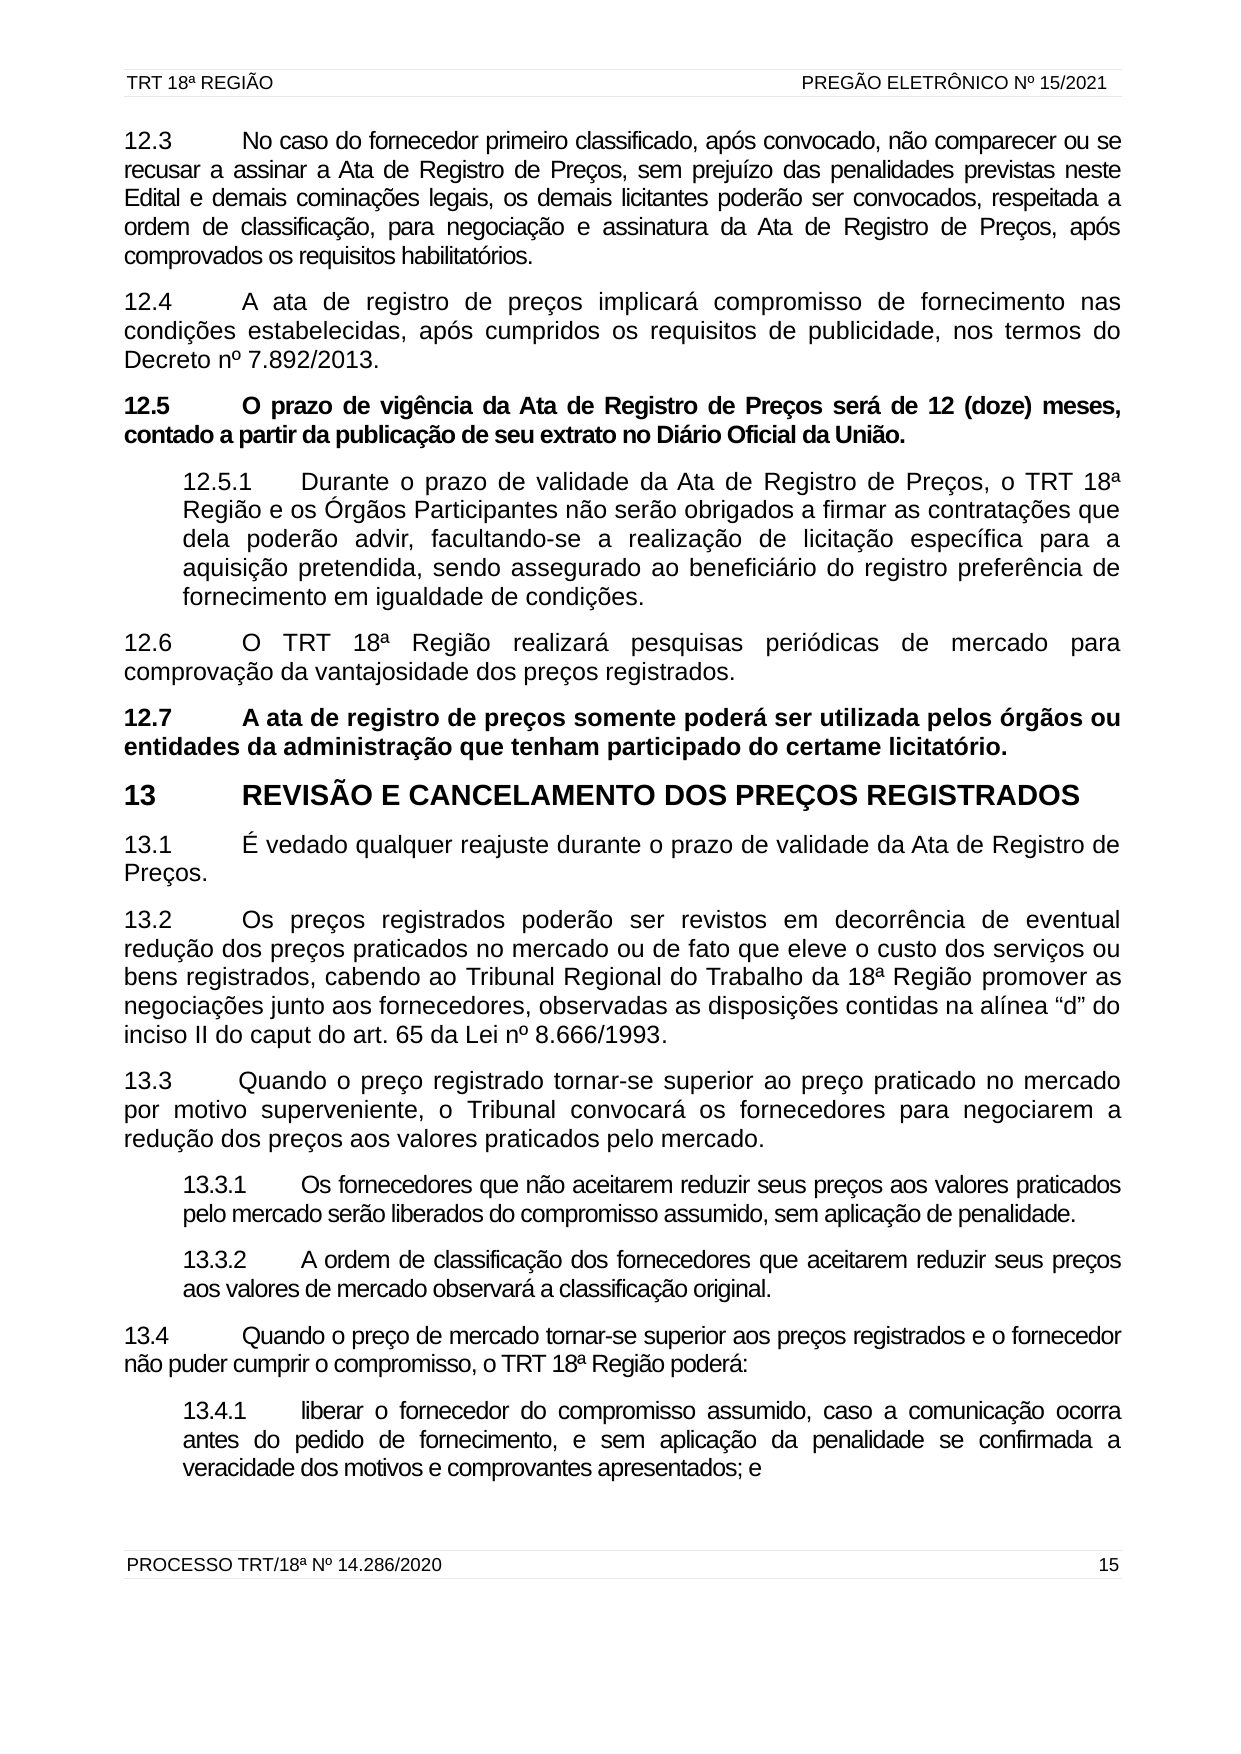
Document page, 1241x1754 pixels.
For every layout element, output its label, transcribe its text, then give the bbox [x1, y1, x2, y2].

text 12.7 A ata de registro de preços somente poderá ser utilizada pelos órgãos ou entidades da administração que tenham participado do certame licitatório. [123, 703, 1122, 761]
text 12.5 O prazo de vigência da Ata de Registro de Preços será de 12 (doze) meses, contado a partir da publicação de seu extrato no Diário Oficial da União. [123, 391, 1122, 449]
text 13.2 Os preços registrados poderão ser revistos em decorrência de eventual redução dos preços praticados no mercado ou de fato que eleve o custo dos serviços ou bens registrados, cabendo ao Tribunal Regional do Trabalho da 18ª Região promover as negociações junto aos fornecedores, observadas as disposições contidas na alínea “d” do inciso II do caput do art. 65 da Lei nº 8.666/1993. [123, 905, 1122, 1049]
text 13.3.2 A ordem de classificação dos fornecedores que aceitarem reduzir seus preços aos valores de mercado observará a classificação original. [182, 1246, 1122, 1303]
text 13.1 É vedado qualquer reajuste durante o prazo de validade da Ata de Registro de Preços. [123, 830, 1122, 887]
list 13.4.1 liberar o fornecedor do compromisso assumido, caso a comunicação ocorra antes do pedido de fornecimento, e sem aplicação da penalidade se confirmada a veracidade dos motivos e comprovantes apresentados; e [182, 1396, 1122, 1482]
text 12.4 A ata de registro de preços implicará compromisso de fornecimento nas condições estabelecidas, após cumpridos os requisitos de publicidade, nos termos do Decreto nº 7.892/2013. [123, 287, 1122, 374]
text 13 REVISÃO E CANCELAMENTO DOS PREÇOS REGISTRADOS [123, 778, 1122, 812]
text 13.3 Quando o preço registrado tornar-se superior ao preço praticado no mercado por motivo superveniente, o Tribunal convocará os fornecedores para negociarem a redução dos preços aos valores praticados pelo mercado. [123, 1066, 1122, 1153]
text 12.6 O TRT 18ª Região realizará pesquisas periódicas de mercado para comprovação da vantajosidade dos preços registrados. [123, 628, 1122, 686]
text 12.5.1 Durante o prazo de validade da Ata de Registro de Preços, o TRT 18ª Região e os Órgãos Participantes não serão obrigados a firmar as contratações que dela poderão advir, facultando-se a realização de licitação específica para a aquisição pretendida, sendo assegurado ao beneficiário do registro preferência de fornecimento em igualdade de condições. [182, 467, 1122, 610]
text 13.3.1 Os fornecedores que não aceitarem reduzir seus preços aos valores praticados pelo mercado serão liberados do compromisso assumido, sem aplicação de penalidade. [182, 1170, 1122, 1228]
text 12.3 No caso do fornecedor primeiro classificado, após convocado, não comparecer ou se recusar a assinar a Ata de Registro de Preços, sem prejuízo das penalidades previstas neste Edital e demais cominações legais, os demais licitantes poderão ser convocados, respeitada a ordem de classificação, para negociação e assinatura da Ata de Registro de Preços, após comprovados os requisitos habilitatórios. [123, 126, 1122, 270]
text 13.4 Quando o preço de mercado tornar-se superior aos preços registrados e o fornecedor não puder cumprir o compromisso, o TRT 18ª Região poderá: [123, 1321, 1122, 1378]
